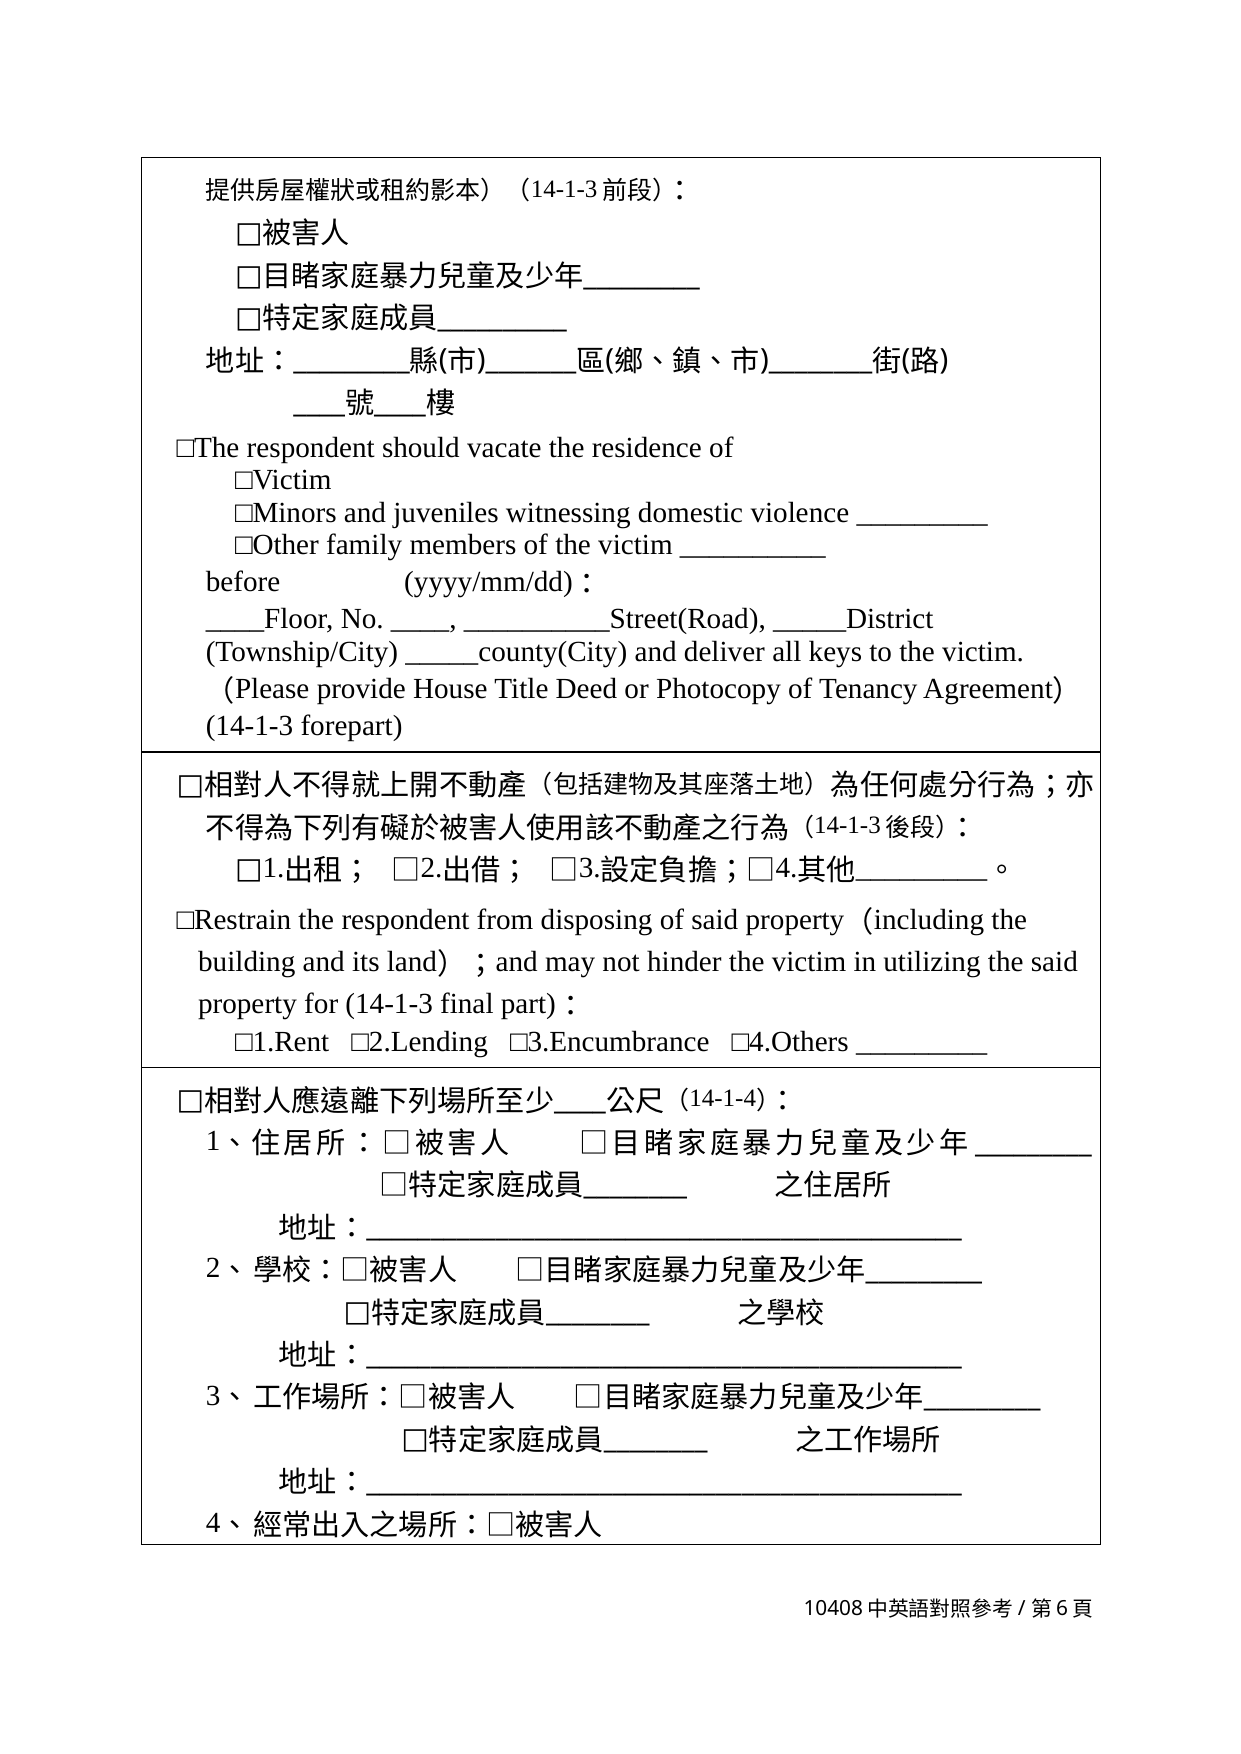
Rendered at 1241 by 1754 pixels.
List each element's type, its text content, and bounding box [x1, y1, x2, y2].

table_cell □相對人不得就上開不動產（包括建物及其座落土地）為任何處分行為；亦不得為下列有礙於被害人使用該不動產之行為（14-1-3後段）： □1.出租； □2.出借； □3.設定負擔；□4.其他_________。 □Restrain the respondent from disposing of said property（including the building and its land）；and may not hinder the victim in utilizing the said property for (14-1-3 final part)： □1.Rent □2.Lending □3.Encumbrance □4.Others _________ [142, 753, 1100, 1067]
table_cell 提供房屋權狀或租約影本）（14-1-3前段）： □被害人 □目睹家庭暴力兒童及少年_________ □特定家庭成員__________ 地址：_________縣(市)_______區(鄉、鎮、市)________街(路) ____號____樓 □The respondent should vacate the residence of □Victim □Minors and juveniles witnessing domestic violence _________ □Other family members of the victim __________ before (yyyy/mm/dd)： ____Floor, No. ____, __________Street(Road), _____District (Township/City) _____county(City) and deliver all keys to the victim.（Please provide House Title Deed or Photocopy of Tenancy Agreement）(14-1-3 forepart) [142, 158, 1100, 751]
table_cell □相對人應遠離下列場所至少____公尺（14-1-4）： 住居所：□被害人 □目睹家庭暴力兒童及少年_________ □特定家庭成員________ 之住居所 地址：______________________________________________ 學校：□被害人 □目睹家庭暴力兒童及少年_________ □特定家庭成員________ 之學校 地址：______________________________________________ 工作場所：□被害人 □目睹家庭暴力兒童及少年_________ □特定家庭成員________ 之工作場所 地址：______________________________________________ 經常出入之場所：□被害人 [142, 1068, 1100, 1543]
